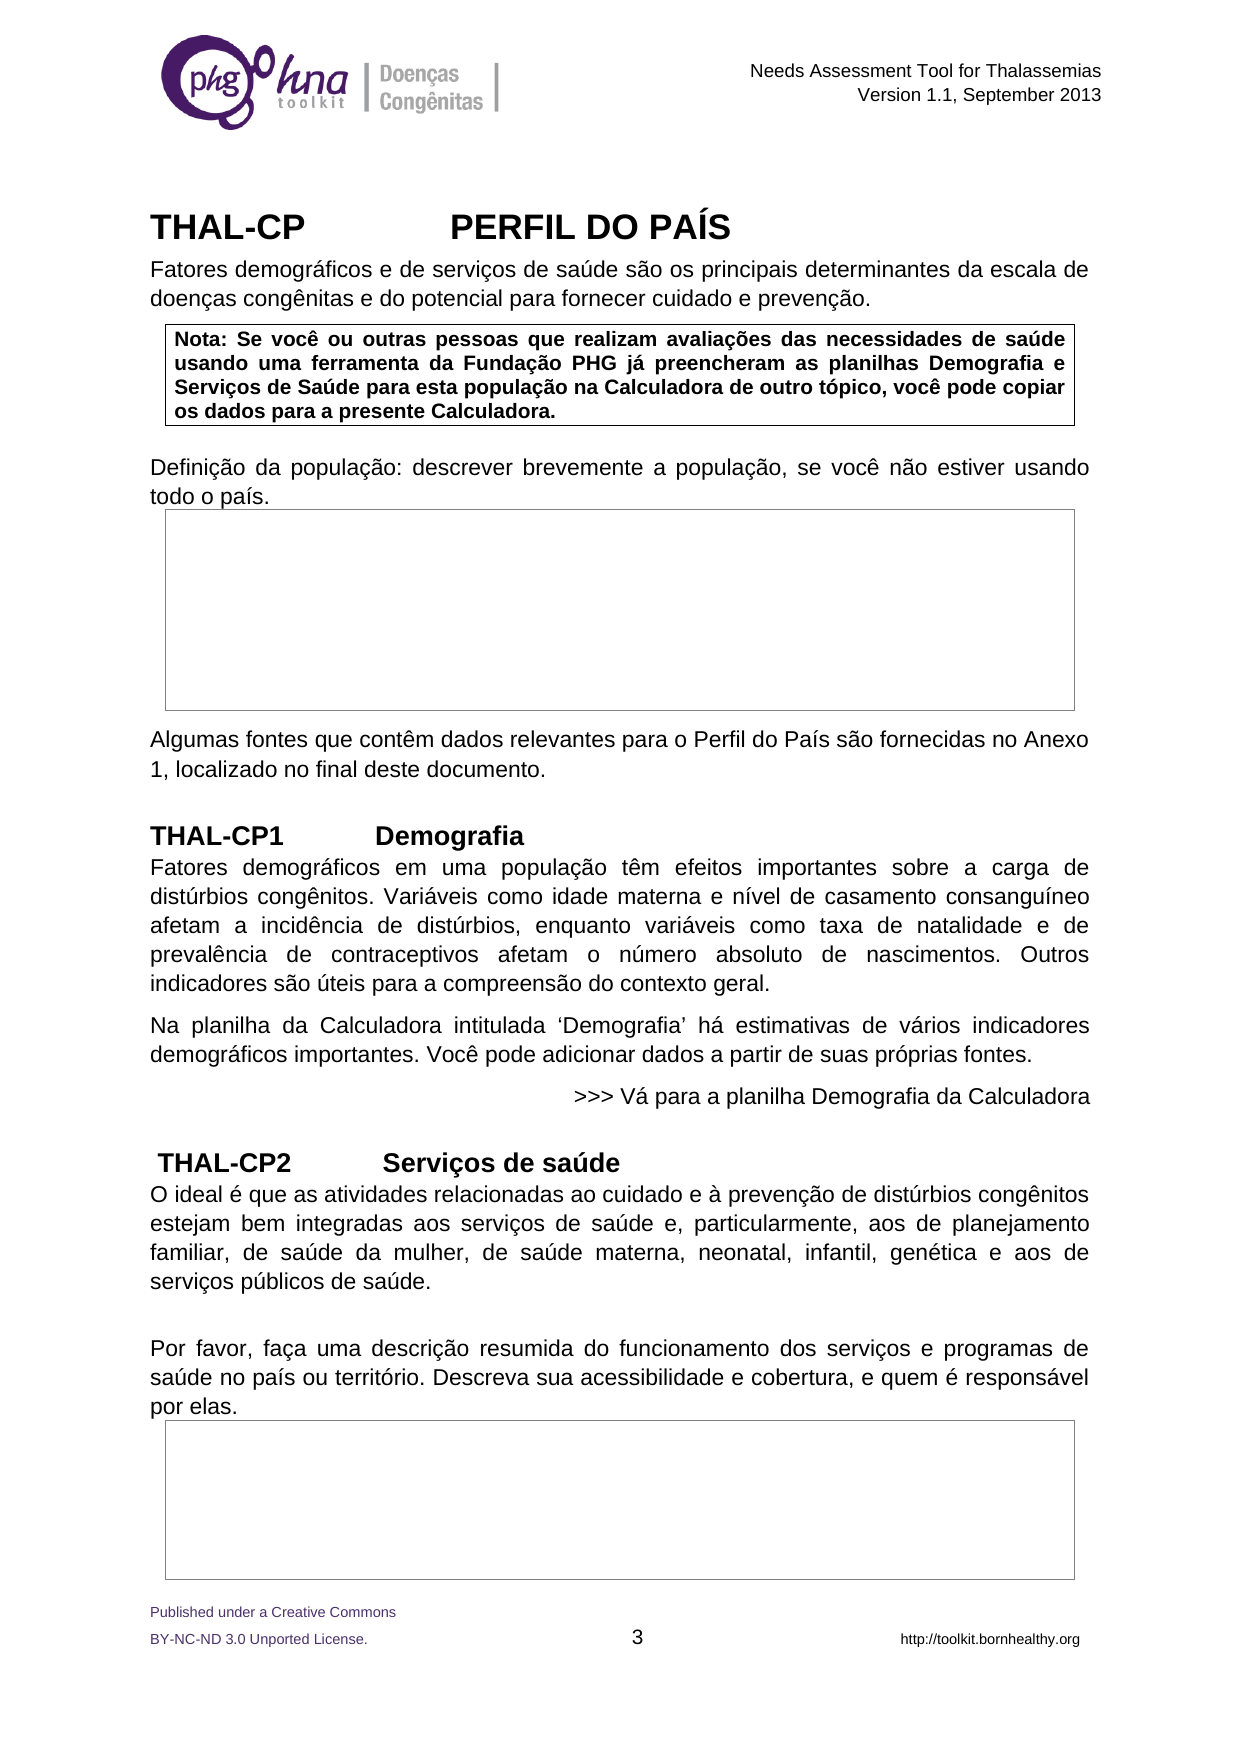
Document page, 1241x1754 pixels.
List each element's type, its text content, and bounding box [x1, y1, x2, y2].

text Fatores demográficos e de serviços de saúde são os principais determinantes da escala de doenças congênitas e do potencial para fornecer cuidado e prevenção. [150, 253, 1090, 311]
subtitle THAL-CP2 Serviços de saúde [150, 1147, 1090, 1178]
subtitle Definição da população: descrever brevemente a população, se você não estiver usando todo o país. [150, 451, 1090, 509]
text Fatores demográficos em uma população têm efeitos importantes sobre a carga de distúrbios congênitos. Variáveis como idade materna e nível de casamento consanguíneo afetam a incidência de distúrbios, enquanto variáveis como taxa de natalidade e de prevalência de contraceptivos afetam o número absoluto de nascimentos. Outros indicadores são úteis para a compreensão do contexto geral. [150, 851, 1090, 997]
text Nota: Se você ou outras pessoas que realizam avaliações das necessidades de saúde usando uma ferramenta da Fundação PHG já preencheram as planilhas Demografia e Serviços de Saúde para esta população na Calculadora de outro tópico, você pode copiar os dados para a presente Calculadora. [166, 325, 1074, 425]
text Algumas fontes que contêm dados relevantes para o Perfil do País são fornecidas no Anexo 1, localizado no final deste documento. [150, 724, 1090, 782]
text O ideal é que as atividades relacionadas ao cuidado e à prevenção de distúrbios congênitos estejam bem integradas aos serviços de saúde e, particularmente, aos de planejamento familiar, de saúde da mulher, de saúde materna, neonatal, infantil, genética e aos de serviços públicos de saúde. [150, 1178, 1090, 1294]
text Na planilha da Calculadora intitulada ‘Demografia’ há estimativas de vários indicadores demográficos importantes. Você pode adicionar dados a partir de suas próprias fontes. [150, 1009, 1090, 1067]
subtitle THAL-CP1 Demografia [150, 819, 1090, 851]
text >>> Vá para a planilha Demografia da Calculadora [150, 1080, 1090, 1109]
subtitle Por favor, faça uma descrição resumida do funcionamento dos serviços e programas de saúde no país ou território. Descreva sua acessibilidade e cobertura, e quem é responsável por elas. [150, 1332, 1090, 1419]
subtitle THAL-CP Perfil do país [150, 206, 1090, 247]
